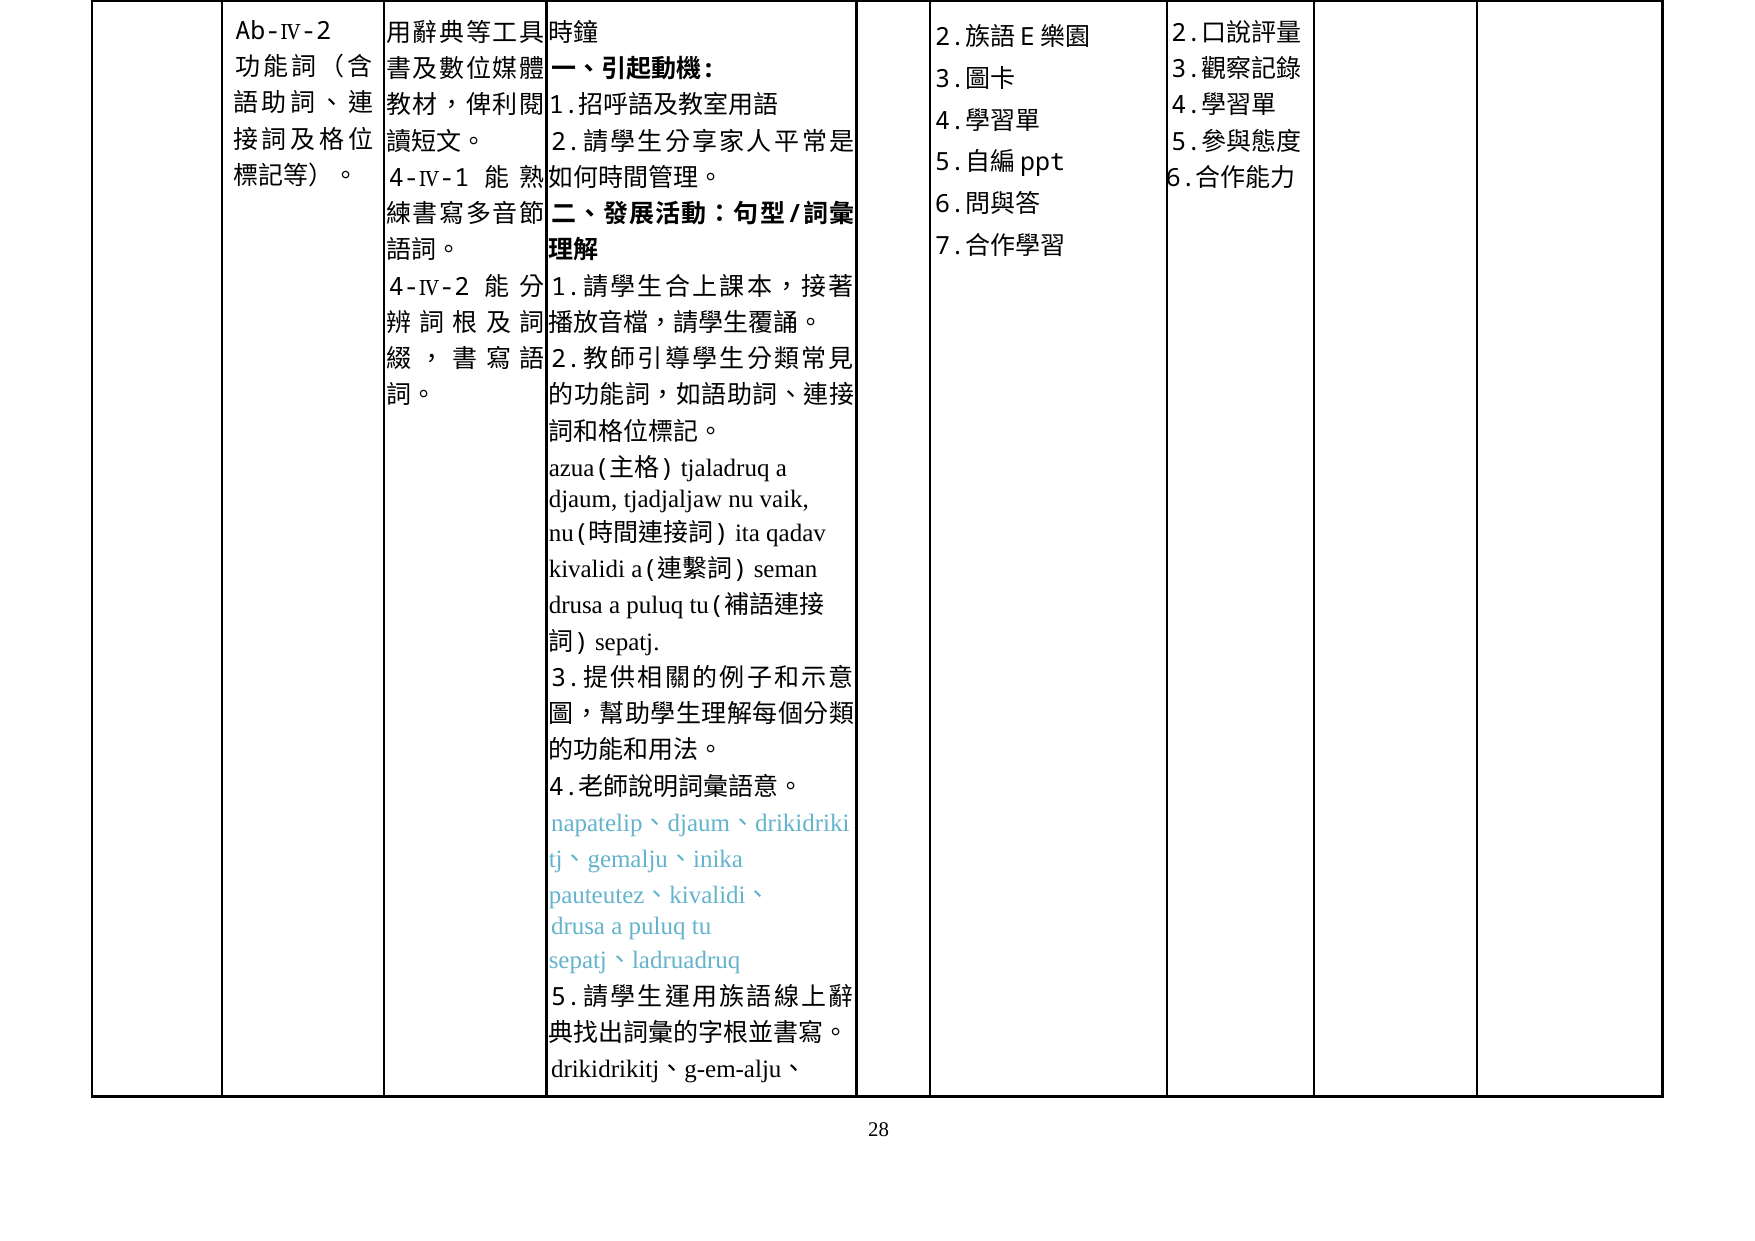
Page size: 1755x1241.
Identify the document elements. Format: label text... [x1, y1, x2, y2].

table_cell [93, 2, 221, 1095]
table_cell 用辭典等工具書及數位媒體教材，俾利閱讀短文。 4-Ⅳ-1能熟練書寫多音節語詞。 4-Ⅳ-2能分辨詞根及詞綴，書寫語詞。 [385, 2, 545, 1095]
table_cell 2.族語E樂園 3.圖卡 4.學習單 5.自編ppt 6.問與答 7.合作學習 [931, 2, 1166, 1095]
table_cell 2.口說評量 3.觀察記錄 4.學習單 5.參與態度 6.合作能力 [1168, 2, 1313, 1095]
table_cell 時鐘 一、引起動機: 1.招呼語及教室用語 2.請學生分享家人平常是如何時間管理。 二、發展活動：句型/詞彙理解 1.請學生合上課本，接著播放音檔，請學生覆誦。 2.教師引導學生分類常見的功能詞，如語助詞、連接詞和格位標記。 azua(主格) tjaladruq a djaum, tjadjaljaw nu vaik, nu(時間連接詞) ita qadav kivalidi a(連繫詞) seman drusa a puluq tu(補語連接詞) sepatj. 3.提供相關的例子和示意圖，幫助學生理解每個分類的功能和用法。 4.老師說明詞彙語意。 napatelip、djaum、drikidrikitj、gemalju、inika pauteutez、kivalidi、 drusa a puluq tu sepatj、ladruadruq 5.請學生運用族語線上辭典找出詞彙的字根並書寫。 drikidrikitj、g-em-alju、 [548, 2, 855, 1095]
table_cell [858, 2, 929, 1095]
table_cell Ab-Ⅳ-2 功能詞（含語助詞、連接詞及格位標記等）。 [223, 2, 383, 1095]
table_cell [1478, 2, 1661, 1095]
table_cell [1315, 2, 1476, 1095]
